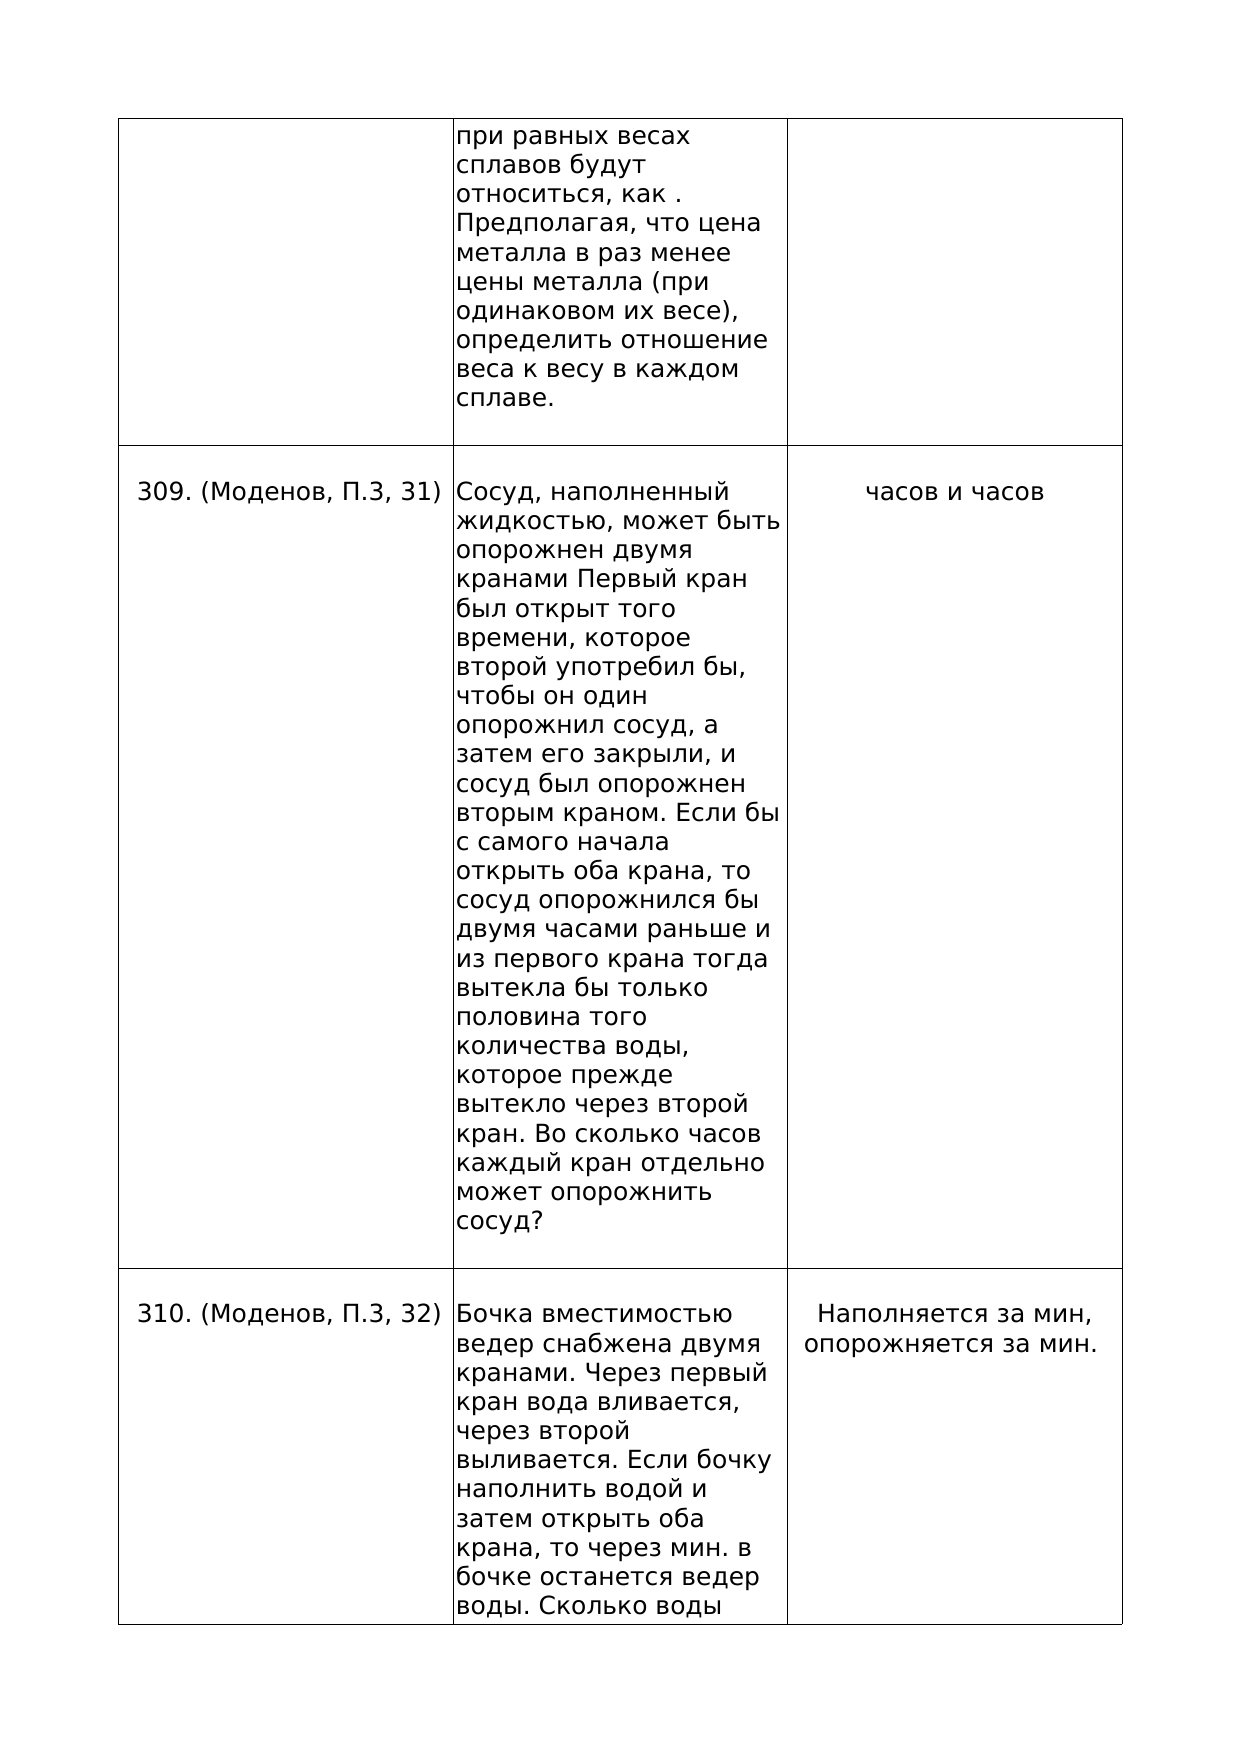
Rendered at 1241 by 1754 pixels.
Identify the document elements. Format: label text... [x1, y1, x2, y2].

table_cell 310. (Моденов, П.3, 32) [119, 1269, 453, 1623]
table_cell Наполняется за мин, опорожняется за мин. [788, 1269, 1122, 1623]
table_cell при равных весах сплавов будут относиться, как . Предполагая, что цена металла в раз менее цены металла (при одинаковом их весе), определить отношение веса к весу в каждом сплаве. [454, 119, 787, 445]
table_cell Бочка вместимостью ведер снабжена двумя кранами. Через первый кран вода вливается, через второй выливается. Если бочку наполнить водой и затем открыть оба крана, то через мин. в бочке останется ведер воды. Сколько воды [454, 1269, 787, 1623]
table_cell [119, 119, 453, 445]
table_cell [788, 119, 1122, 445]
table_cell часов и часов [788, 446, 1122, 1267]
table_cell Сосуд, наполненный жидкостью, может быть опорожнен двумя кранами Первый кран был открыт того времени, которое второй употребил бы, чтобы он один опорожнил сосуд, а затем его закрыли, и сосуд был опорожнен вторым краном. Если бы с самого начала открыть оба крана, то сосуд опорожнился бы двумя часами раньше и из первого крана тогда вытекла бы только половина того количества воды, которое прежде вытекло через второй кран. Во сколько часов каждый кран отдельно может опорожнить сосуд? [454, 446, 787, 1267]
table_cell 309. (Моденов, П.3, 31) [119, 446, 453, 1267]
